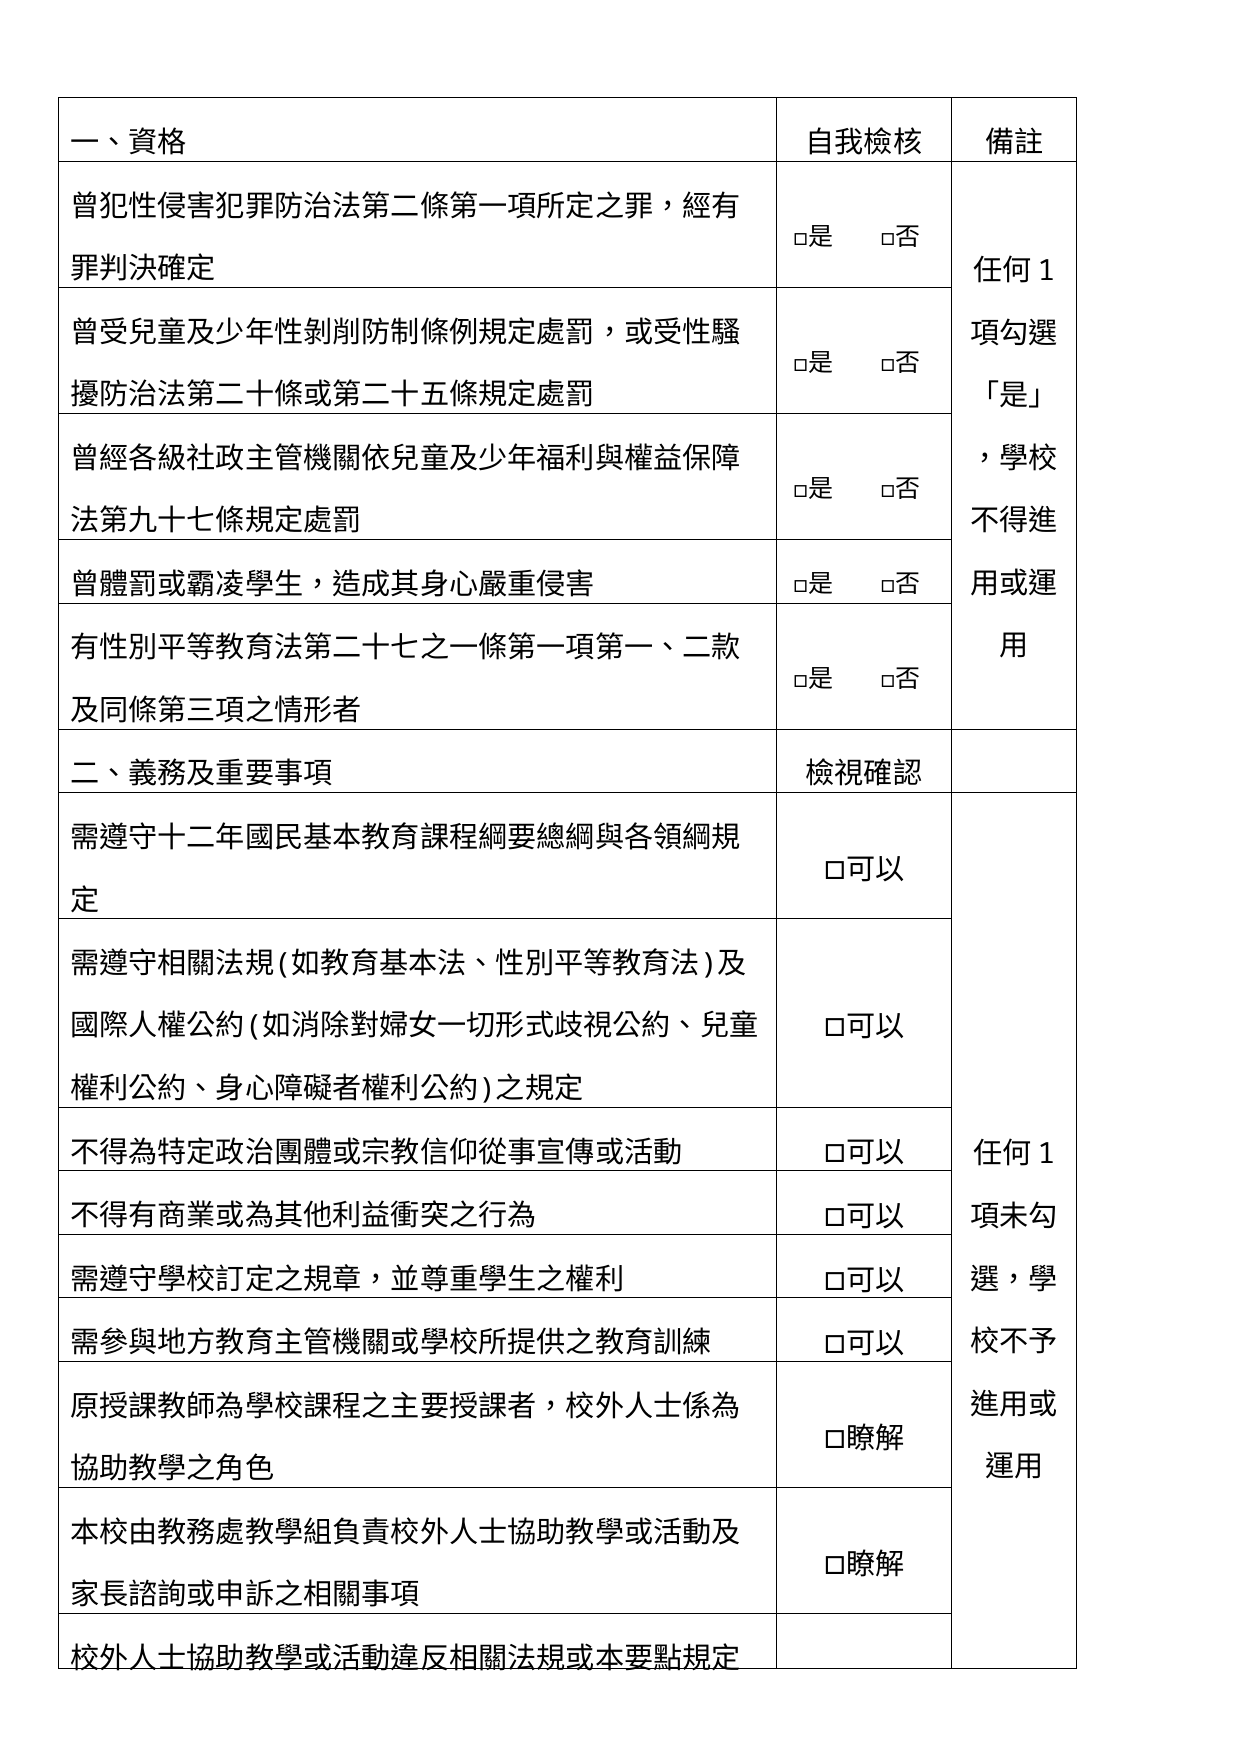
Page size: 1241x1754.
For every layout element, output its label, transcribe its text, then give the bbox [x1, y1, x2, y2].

table_header 一、資格 [59, 98, 776, 161]
table_cell □瞭解 [777, 1614, 951, 1668]
table_cell □可以 [777, 1298, 951, 1361]
table_cell 任何1項未勾選，學校不予進用或運用 [952, 793, 1076, 1668]
table_cell □是 [777, 604, 849, 728]
table_cell □可以 [777, 793, 951, 918]
table_cell 需遵守十二年國民基本教育課程綱要總綱與各領綱規定 [59, 793, 776, 918]
table_header 自我檢核 [777, 98, 951, 161]
table_cell 曾體罰或霸凌學生，造成其身心嚴重侵害 [59, 540, 776, 602]
table_cell □可以 [777, 1108, 951, 1170]
table_header 備註 [952, 98, 1076, 161]
table_cell □否 [850, 162, 951, 287]
table_cell 檢視確認 [777, 730, 951, 792]
table_cell 不得有商業或為其他利益衝突之行為 [59, 1171, 776, 1234]
table_cell 需遵守學校訂定之規章，並尊重學生之權利 [59, 1235, 776, 1297]
table_cell 需參與地方教育主管機關或學校所提供之教育訓練 [59, 1298, 776, 1361]
table_cell □否 [850, 414, 951, 539]
table_cell 曾受兒童及少年性剝削防制條例規定處罰，或受性騷擾防治法第二十條或第二十五條規定處罰 [59, 288, 776, 413]
table_cell □可以 [777, 1171, 951, 1234]
table_cell □是 [777, 162, 849, 287]
table_cell □是 [777, 540, 849, 602]
table_cell □否 [850, 288, 951, 413]
table_cell 校外人士協助教學或活動違反相關法規或本要點規定者，本校應終止契約關係或運用關係，並依相關法令處理 [59, 1614, 776, 1668]
table_cell 有性別平等教育法第二十七之一條第一項第一、二款及同條第三項之情形者 [59, 604, 776, 728]
table_cell □是 [777, 288, 849, 413]
table_cell 原授課教師為學校課程之主要授課者，校外人士係為協助教學之角色 [59, 1362, 776, 1487]
table_cell □瞭解 [777, 1488, 951, 1613]
table_cell 任何1項勾選「是」，學校不得進用或運用 [952, 162, 1076, 728]
table_cell 二、義務及重要事項 [59, 730, 776, 792]
table_cell 曾經各級社政主管機關依兒童及少年福利與權益保障法第九十七條規定處罰 [59, 414, 776, 539]
table_cell 需遵守相關法規(如教育基本法、性別平等教育法)及國際人權公約(如消除對婦女一切形式歧視公約、兒童權利公約、身心障礙者權利公約)之規定 [59, 919, 776, 1107]
table_cell □瞭解 [777, 1362, 951, 1487]
table_cell 不得為特定政治團體或宗教信仰從事宣傳或活動 [59, 1108, 776, 1170]
table_cell [952, 730, 1076, 792]
table_cell □可以 [777, 919, 951, 1107]
table_cell 曾犯性侵害犯罪防治法第二條第一項所定之罪，經有罪判決確定 [59, 162, 776, 287]
table_cell □是 [777, 414, 849, 539]
table_cell □否 [850, 604, 951, 728]
table_cell 本校由教務處教學組負責校外人士協助教學或活動及家長諮詢或申訴之相關事項 [59, 1488, 776, 1613]
table_cell □否 [850, 540, 951, 602]
table_cell □可以 [777, 1235, 951, 1297]
